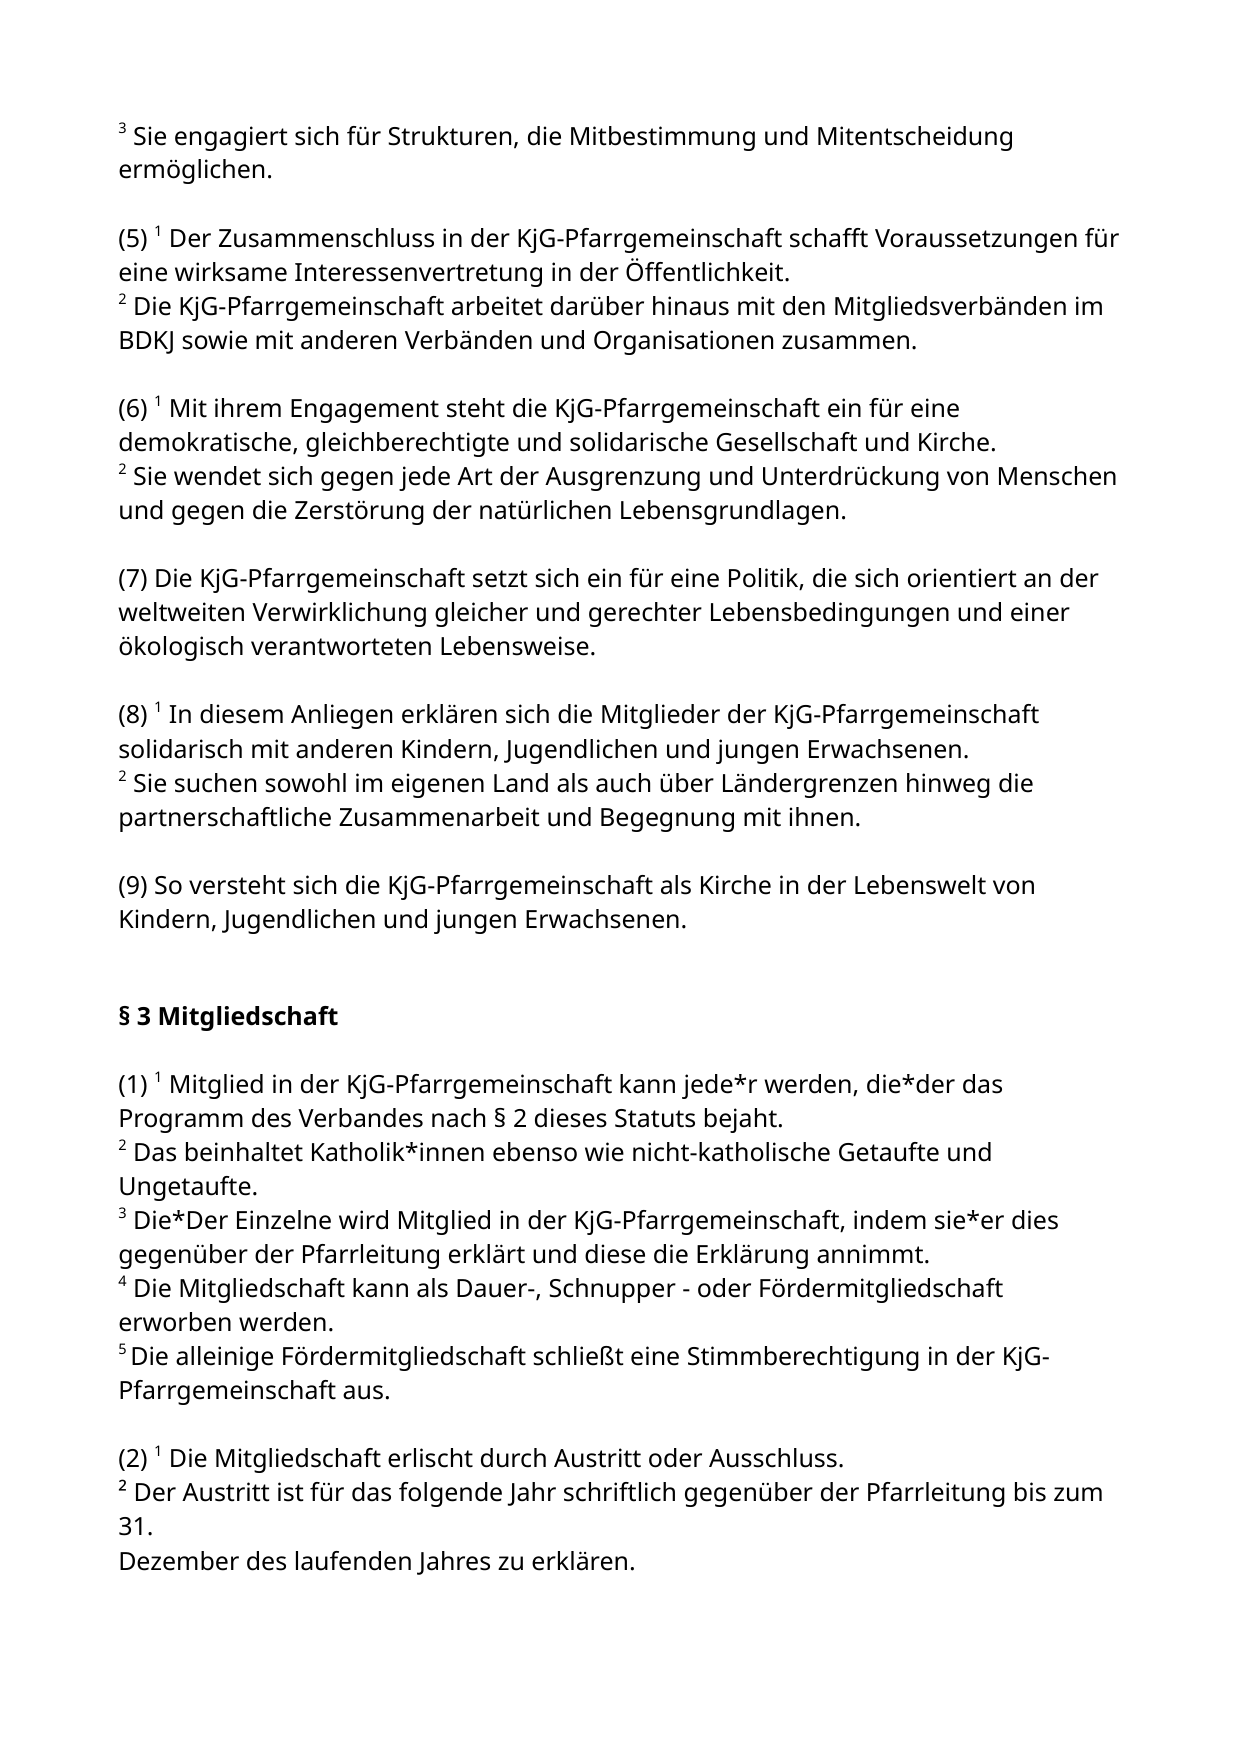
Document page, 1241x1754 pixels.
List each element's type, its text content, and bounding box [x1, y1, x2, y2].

text (7) Die KjG-Pfarrgemeinschaft setzt sich ein für eine Politik, die sich orientiert an der weltweiten Verwirklichung gleicher und gerechter Lebensbedingungen und einer ökologisch verantworteten Lebensweise. [118, 561, 1122, 663]
text (5) 1 Der Zusammenschluss in der KjG-Pfarrgemeinschaft schafft Voraussetzungen für eine wirksame Interessenvertretung in der Öffentlichkeit. [118, 220, 1122, 288]
text (1) 1 Mitglied in der KjG-Pfarrgemeinschaft kann jede*r werden, die*der das Programm des Verbandes nach § 2 dieses Statuts bejaht. [118, 1066, 1122, 1134]
text Dezember des laufenden Jahres zu erklären. [118, 1543, 1122, 1577]
text (9) So versteht sich die KjG-Pfarrgemeinschaft als Kirche in der Lebenswelt von Kindern, Jugendlichen und jungen Erwachsenen. [118, 867, 1122, 936]
text ² Der Austritt ist für das folgende Jahr schriftlich gegenüber der Pfarrleitung bis zum 31. [118, 1475, 1122, 1543]
text (8) 1 In diesem Anliegen erklären sich die Mitglieder der KjG-Pfarrgemeinschaft solidarisch mit anderen Kindern, Jugendlichen und jungen Erwachsenen. [118, 697, 1122, 765]
text 2 Sie wendet sich gegen jede Art der Ausgrenzung und Unterdrückung von Menschen und gegen die Zerstörung der natürlichen Lebensgrundlagen. [118, 459, 1122, 527]
text 2 Die KjG-Pfarrgemeinschaft arbeitet darüber hinaus mit den Mitgliedsverbänden im BDKJ sowie mit anderen Verbänden und Organisationen zusammen. [118, 288, 1122, 357]
text § 3 Mitgliedschaft [118, 998, 1122, 1032]
text 3 Die*Der Einzelne wird Mitglied in der KjG-Pfarrgemeinschaft, indem sie*er dies gegenüber der Pfarrleitung erklärt und diese die Erklärung annimmt. [118, 1202, 1122, 1271]
text 3 Sie engagiert sich für Strukturen, die Mitbestimmung und Mitentscheidung ermöglichen. [118, 118, 1122, 186]
text (2) 1 Die Mitgliedschaft erlischt durch Austritt oder Ausschluss. [118, 1441, 1122, 1475]
text 2 Sie suchen sowohl im eigenen Land als auch über Ländergrenzen hinweg die partnerschaftliche Zusammenarbeit und Begegnung mit ihnen. [118, 765, 1122, 833]
text 2 Das beinhaltet Katholik*innen ebenso wie nicht-katholische Getaufte und Ungetaufte. [118, 1134, 1122, 1202]
text (6) 1 Mit ihrem Engagement steht die KjG-Pfarrgemeinschaft ein für eine demokratische, gleichberechtigte und solidarische Gesellschaft und Kirche. [118, 391, 1122, 459]
text 5 Die alleinige Fördermitgliedschaft schließt eine Stimmberechtigung in der KjG-Pfarrgemeinschaft aus. [118, 1339, 1122, 1407]
text 4 Die Mitgliedschaft kann als Dauer-, Schnupper - oder Fördermitgliedschaft erworben werden. [118, 1271, 1122, 1339]
